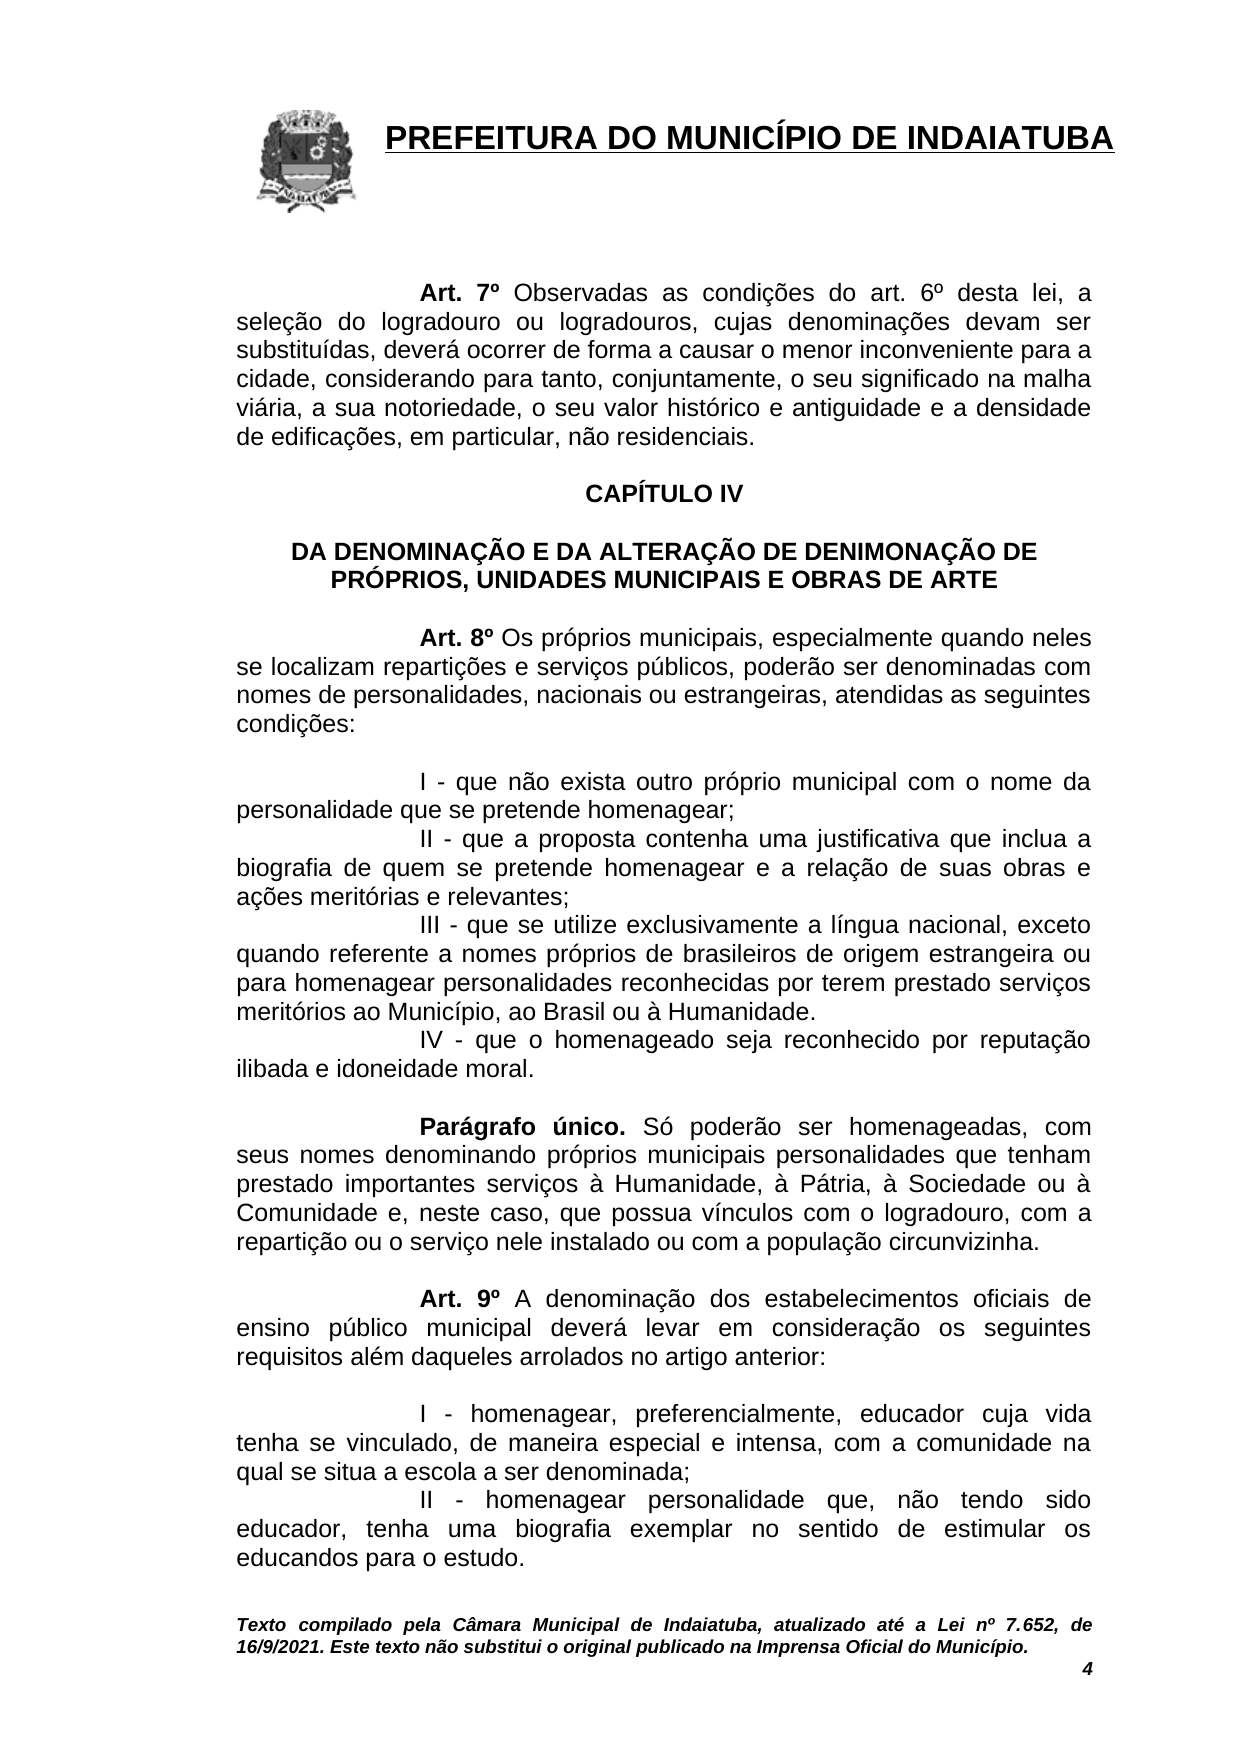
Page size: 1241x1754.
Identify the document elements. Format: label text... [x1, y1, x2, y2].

text I - que não exista outro próprio municipal com o nome da personalidade que se pretende homenagear; [236, 767, 1092, 824]
text CAPÍTULO IV [236, 479, 1092, 508]
text Parágrafo único. Só poderão ser homenageadas, com seus nomes denominando próprios municipais personalidades que tenham prestado importantes serviços à Humanidade, à Pátria, à Sociedade ou à Comunidade e, neste caso, que possua vínculos com o logradouro, com a repartição ou o serviço nele instalado ou com a população circunvizinha. [236, 1112, 1092, 1255]
text II - que a proposta contenha uma justificativa que inclua a biografia de quem se pretende homenagear e a relação de suas obras e ações meritórias e relevantes; [236, 824, 1092, 910]
text Art. 7º Observadas as condições do art. 6º desta lei, a seleção do logradouro ou logradouros, cujas denominações devam ser substituídas, deverá ocorrer de forma a causar o menor inconveniente para a cidade, considerando para tanto, conjuntamente, o seu significado na malha viária, a sua notoriedade, o seu valor histórico e antiguidade e a densidade de edificações, em particular, não residenciais. [236, 278, 1092, 450]
text IV - que o homenageado seja reconhecido por reputação ilibada e idoneidade moral. [236, 1025, 1092, 1083]
text Art. 9º A denominação dos estabelecimentos oficiais de ensino público municipal deverá levar em consideração os seguintes requisitos além daqueles arrolados no artigo anterior: [236, 1284, 1092, 1370]
text I - homenagear, preferencialmente, educador cuja vida tenha se vinculado, de maneira especial e intensa, com a comunidade na qual se situa a escola a ser denominada; [236, 1399, 1092, 1485]
text Art. 8º Os próprios municipais, especialmente quando neles se localizam repartições e serviços públicos, poderão ser denominadas com nomes de personalidades, nacionais ou estrangeiras, atendidas as seguintes condições: [236, 623, 1092, 738]
text II - homenagear personalidade que, não tendo sido educador, tenha uma biografia exemplar no sentido de estimular os educandos para o estudo. [236, 1485, 1092, 1572]
text DA DENOMINAÇÃO E DA ALTERAÇÃO DE DENIMONAÇÃO DE PRÓPRIOS, UNIDADES MUNICIPAIS E OBRAS DE ARTE [236, 537, 1092, 594]
text III - que se utilize exclusivamente a língua nacional, exceto quando referente a nomes próprios de brasileiros de origem estrangeira ou para homenagear personalidades reconhecidas por terem prestado serviços meritórios ao Município, ao Brasil ou à Humanidade. [236, 910, 1092, 1025]
